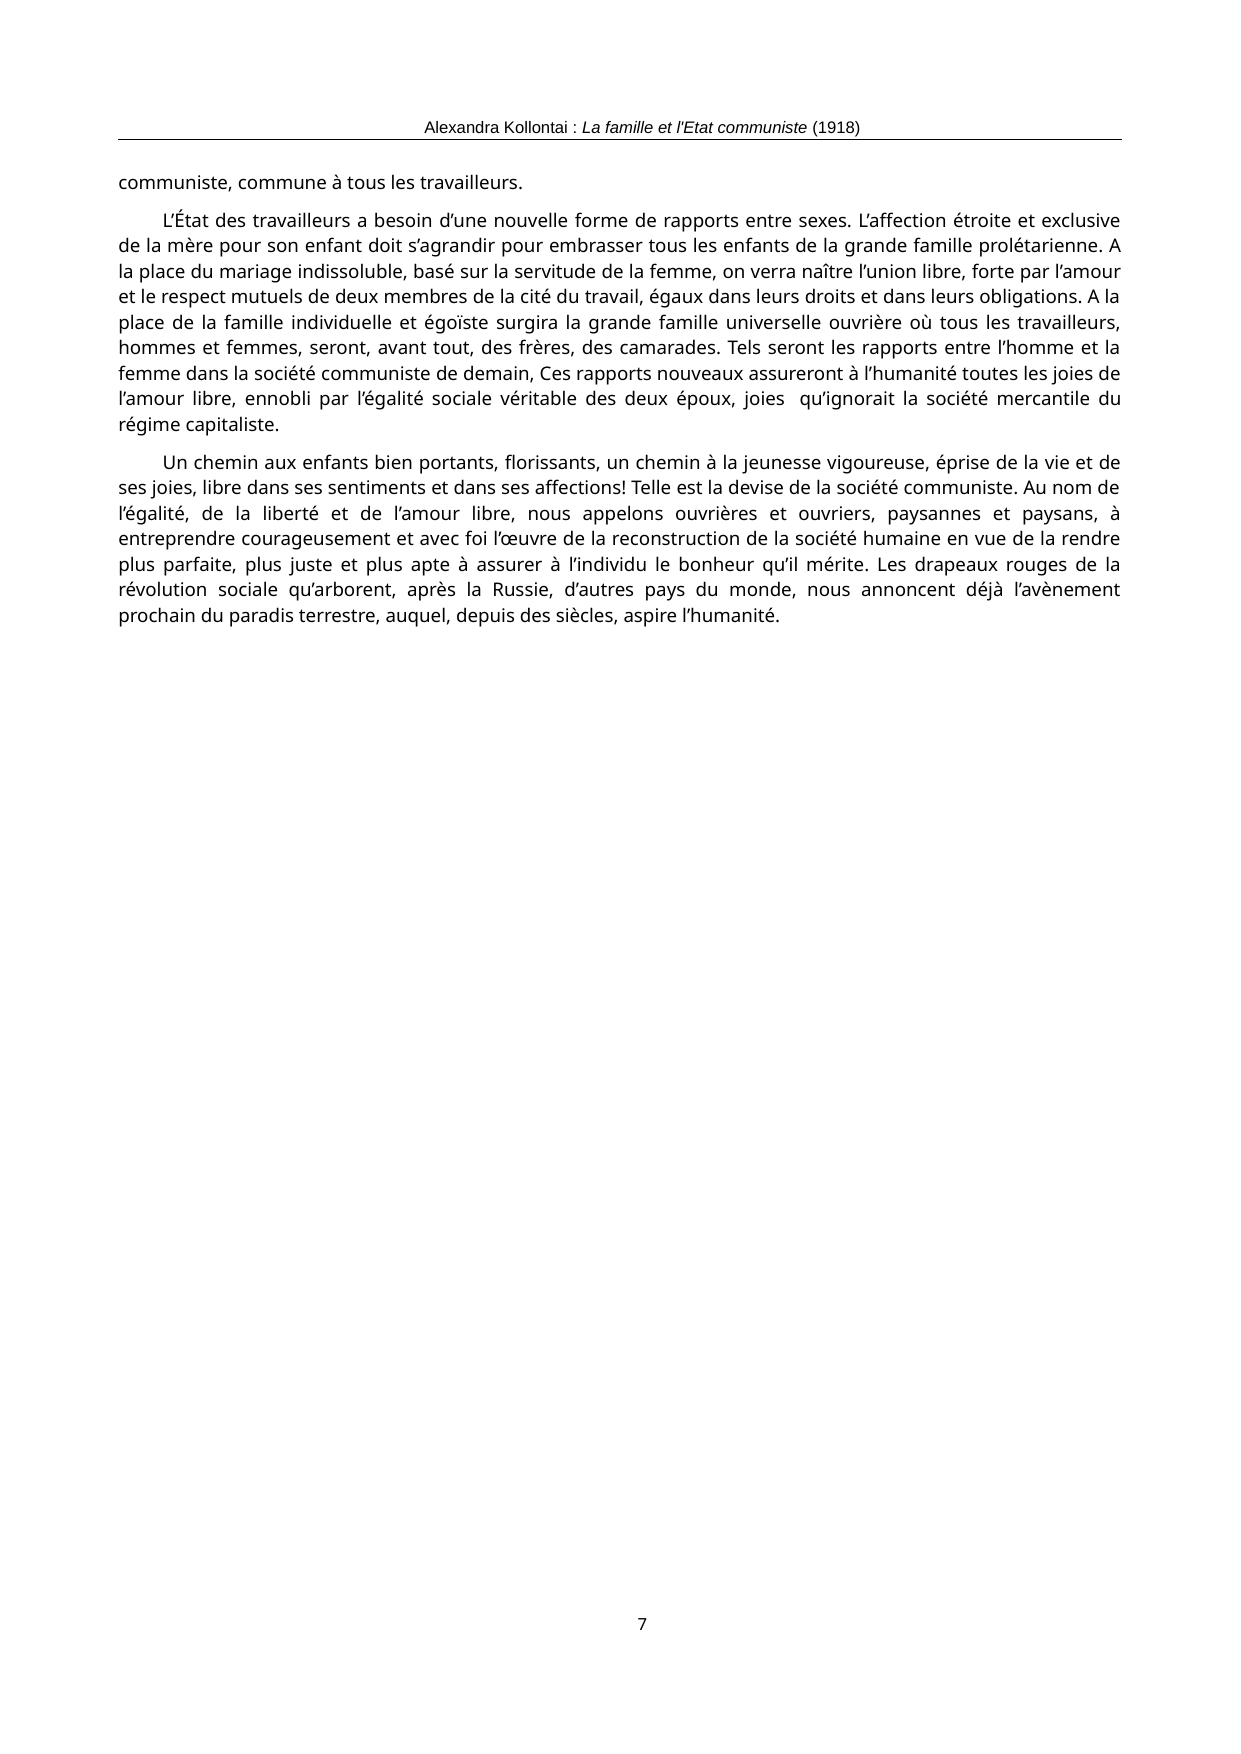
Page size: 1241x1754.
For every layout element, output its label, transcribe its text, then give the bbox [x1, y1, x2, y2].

text Un chemin aux enfants bien portants, florissants, un chemin à la jeunesse vigoureuse, éprise de la vie et de ses joies, libre dans ses sentiments et dans ses affections! Telle est la devise de la société communiste. Au nom de l’égalité, de la liberté et de l’amour libre, nous appelons ouvrières et ouvriers, paysannes et paysans, à entreprendre courageusement et avec foi l’œuvre de la reconstruction de la société humaine en vue de la rendre plus parfaite, plus juste et plus apte à assurer à l’individu le bonheur qu’il mérite. Les drapeaux rouges de la révolution sociale qu’arborent, après la Russie, d’autres pays du monde, nous annoncent déjà l’avènement prochain du paradis terrestre, auquel, depuis des siècles, aspire l’humanité. [118, 449, 1122, 628]
text L’État des travailleurs a besoin d’une nouvelle forme de rapports entre sexes. L’affection étroite et exclusive de la mère pour son enfant doit s’agrandir pour embrasser tous les enfants de la grande famille prolétarienne. A la place du mariage indissoluble, basé sur la servitude de la femme, on verra naître l’union libre, forte par l’amour et le respect mutuels de deux membres de la cité du travail, égaux dans leurs droits et dans leurs obligations. A la place de la famille individuelle et égoïste surgira la grande famille universelle ouvrière où tous les travailleurs, hommes et femmes, seront, avant tout, des frères, des camarades. Tels seront les rapports entre l’homme et la femme dans la société communiste de demain, Ces rapports nouveaux assureront à l’humanité toutes les joies de l’amour libre, ennobli par l’égalité sociale véritable des deux époux, joies qu’ignorait la société mercantile du régime capitaliste. [118, 207, 1122, 437]
text communiste, commune à tous les travailleurs. [118, 169, 1122, 194]
